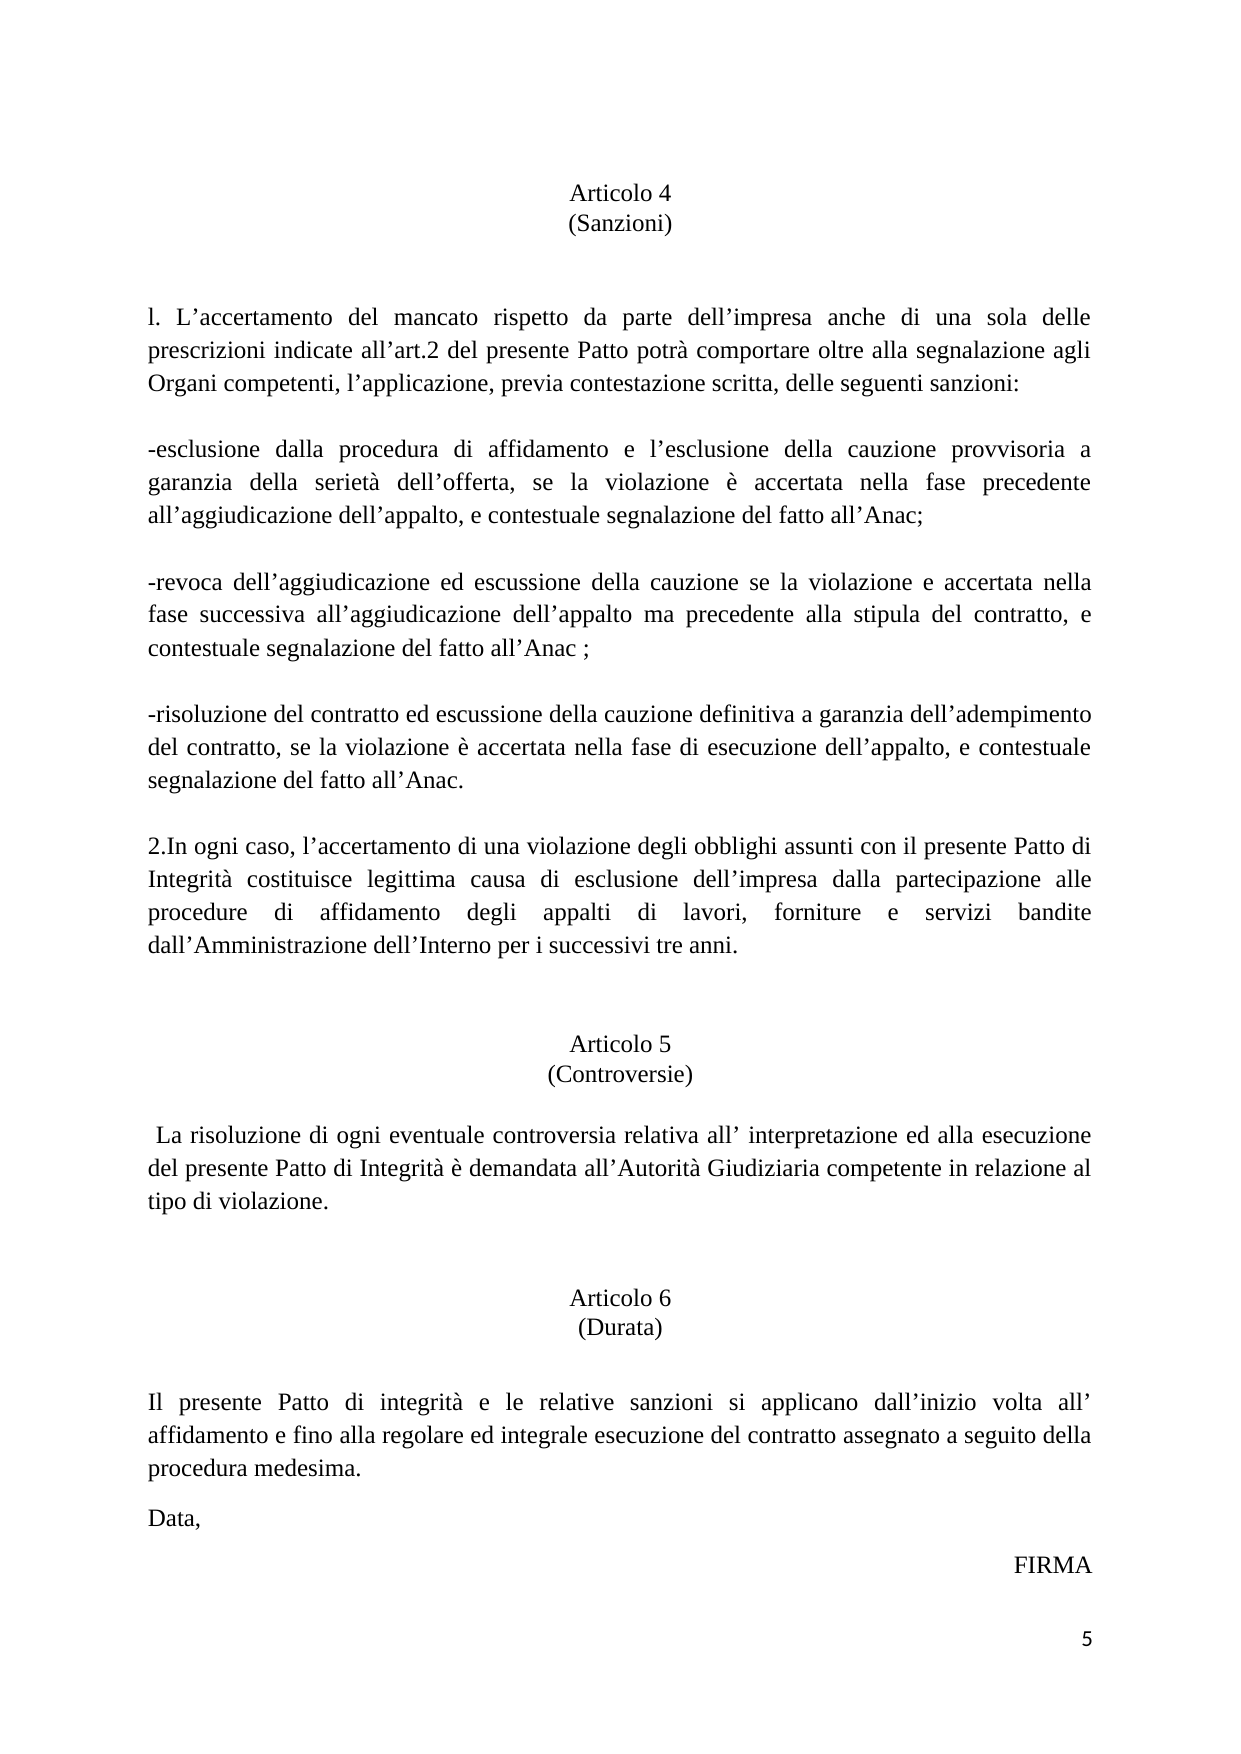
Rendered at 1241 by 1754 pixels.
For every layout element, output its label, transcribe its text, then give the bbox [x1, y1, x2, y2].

text (Durata) [148, 1312, 1092, 1340]
text Il presente Patto di integrità e le relative sanzioni si applicano dall’inizio volta all’ affidamento e fino alla regolare ed integrale esecuzione del contratto assegnato a seguito della procedura medesima. [148, 1387, 1092, 1482]
text -esclusione dalla procedura di affidamento e l’esclusione della cauzione provvisoria a garanzia della serietà dell’offerta, se la violazione è accertata nella fase precedente all’aggiudicazione dell’appalto, e contestuale segnalazione del fatto all’Anac; [148, 434, 1092, 529]
text La risoluzione di ogni eventuale controversia relativa all’ interpretazione ed alla esecuzione del presente Patto di Integrità è demandata all’Autorità Giudiziaria competente in relazione al tipo di violazione. [148, 1120, 1092, 1215]
text -revoca dell’aggiudicazione ed escussione della cauzione se la violazione e accertata nella fase successiva all’aggiudicazione dell’appalto ma precedente alla stipula del contratto, e contestuale segnalazione del fatto all’Anac ; [148, 567, 1092, 661]
text 2.In ogni caso, l’accertamento di una violazione degli obblighi assunti con il presente Patto di Integrità costituisce legittima causa di esclusione dell’impresa dalla partecipazione alle procedure di affidamento degli appalti di lavori, forniture e servizi bandite dall’Amministrazione dell’Interno per i successivi tre anni. [148, 831, 1092, 958]
text Articolo 6 [148, 1283, 1092, 1312]
text Articolo 5 [148, 1029, 1092, 1058]
text (Sanzioni) [148, 208, 1092, 237]
text l. L’accertamento del mancato rispetto da parte dell’impresa anche di una sola delle prescrizioni indicate all’art.2 del presente Patto potrà comportare oltre alla segnalazione agli Organi competenti, l’applicazione, previa contestazione scritta, delle seguenti sanzioni: [148, 302, 1092, 397]
text Articolo 4 [148, 178, 1092, 207]
text -risoluzione del contratto ed escussione della cauzione definitiva a garanzia dell’adempimento del contratto, se la violazione è accertata nella fase di esecuzione dell’appalto, e contestuale segnalazione del fatto all’Anac. [148, 699, 1092, 793]
text Data, [148, 1503, 1092, 1532]
text (Controversie) [148, 1059, 1092, 1088]
text FIRMA [148, 1550, 1092, 1579]
